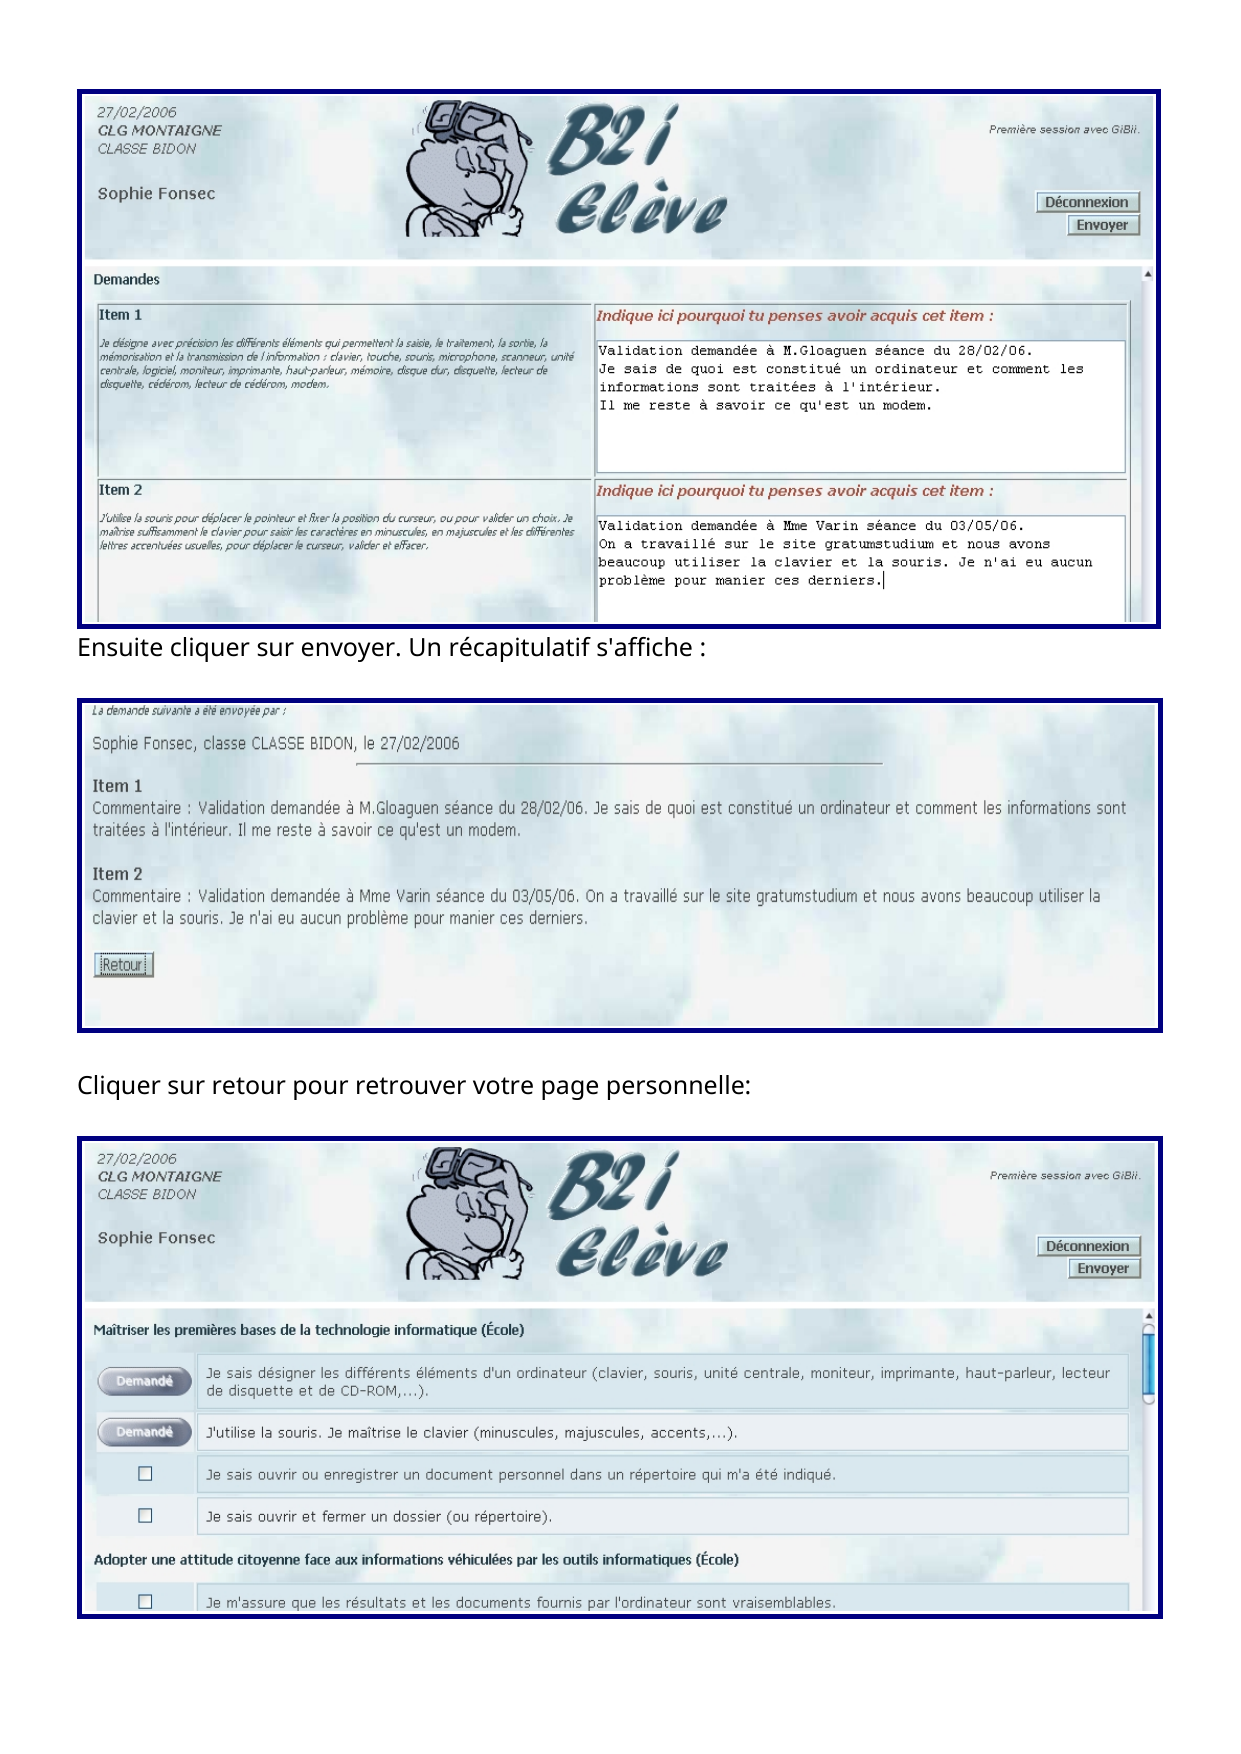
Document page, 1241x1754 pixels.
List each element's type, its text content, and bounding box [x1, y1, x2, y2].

text Cliquer sur retour pour retrouver votre page personnelle: [77, 1067, 1163, 1102]
picture [84, 705, 1155, 1026]
picture [84, 96, 1154, 622]
picture [84, 1143, 1155, 1611]
text Ensuite cliquer sur envoyer. Un récapitulatif s'affiche : [77, 88, 1163, 663]
